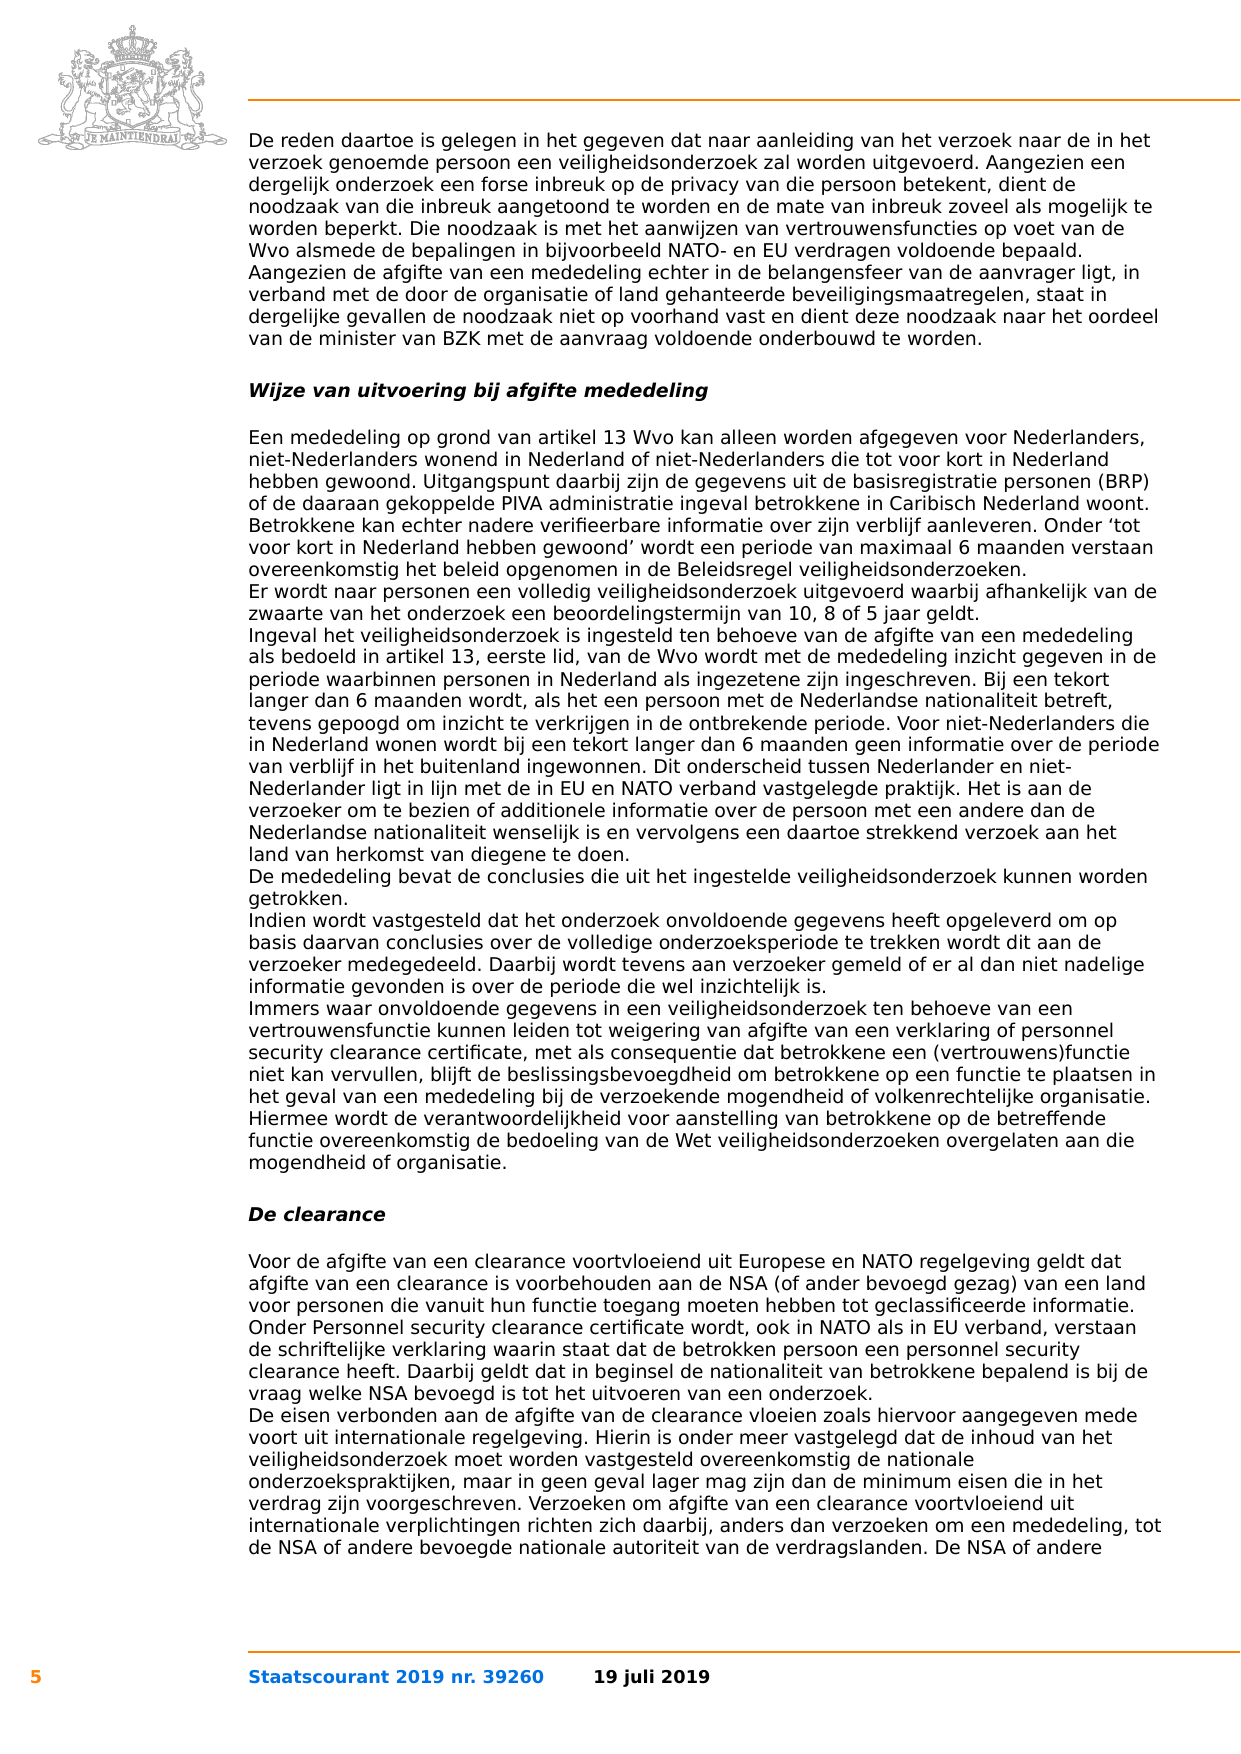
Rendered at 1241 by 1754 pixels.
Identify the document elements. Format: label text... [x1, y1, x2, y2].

text De mededeling bevat de conclusies die uit het ingestelde veiligheidsonderzoek kunnen worden getrokken. [248, 866, 1163, 910]
subtitle De clearance [248, 1204, 1163, 1226]
picture [38, 25, 227, 150]
text Onder Personnel security clearance certificate wordt, ook in NATO als in EU verband, verstaan de schriftelijke verklaring waarin staat dat de betrokken persoon een personnel security clearance heeft. Daarbij geldt dat in beginsel de nationaliteit van betrokkene bepalend is bij de vraag welke NSA bevoegd is tot het uitvoeren van een onderzoek. [248, 1317, 1163, 1405]
text Voor de afgifte van een clearance voortvloeiend uit Europese en NATO regelgeving geldt dat afgifte van een clearance is voorbehouden aan de NSA (of ander bevoegd gezag) van een land voor personen die vanuit hun functie toegang moeten hebben tot geclassificeerde informatie. [248, 1251, 1163, 1317]
text De eisen verbonden aan de afgifte van de clearance vloeien zoals hiervoor aangegeven mede voort uit internationale regelgeving. Hierin is onder meer vastgelegd dat de inhoud van het veiligheidsonderzoek moet worden vastgesteld overeenkomstig de nationale onderzoekspraktijken, maar in geen geval lager mag zijn dan de minimum eisen die in het verdrag zijn voorgeschreven. Verzoeken om afgifte van een clearance voortvloeiend uit internationale verplichtingen richten zich daarbij, anders dan verzoeken om een mededeling, tot de NSA of andere bevoegde nationale autoriteit van de verdragslanden. De NSA of andere [248, 1405, 1163, 1559]
subtitle Wijze van uitvoering bij afgifte mededeling [248, 380, 1163, 402]
text Ingeval het veiligheidsonderzoek is ingesteld ten behoeve van de afgifte van een mededeling als bedoeld in artikel 13, eerste lid, van de Wvo wordt met de mededeling inzicht gegeven in de periode waarbinnen personen in Nederland als ingezetene zijn ingeschreven. Bij een tekort langer dan 6 maanden wordt, als het een persoon met de Nederlandse nationaliteit betreft, tevens gepoogd om inzicht te verkrijgen in de ontbrekende periode. Voor niet-Nederlanders die in Nederland wonen wordt bij een tekort langer dan 6 maanden geen informatie over de periode van verblijf in het buitenland ingewonnen. Dit onderscheid tussen Nederlander en niet-Nederlander ligt in lijn met de in EU en NATO verband vastgelegde praktijk. Het is aan de verzoeker om te bezien of additionele informatie over de persoon met een andere dan de Nederlandse nationaliteit wenselijk is en vervolgens een daartoe strekkend verzoek aan het land van herkomst van diegene te doen. [248, 624, 1163, 866]
text Hiermee wordt de verantwoordelijkheid voor aanstelling van betrokkene op de betreffende functie overeenkomstig de bedoeling van de Wet veiligheidsonderzoeken overgelaten aan die mogendheid of organisatie. [248, 1108, 1163, 1174]
text Indien wordt vastgesteld dat het onderzoek onvoldoende gegevens heeft opgeleverd om op basis daarvan conclusies over de volledige onderzoeksperiode te trekken wordt dit aan de verzoeker medegedeeld. Daarbij wordt tevens aan verzoeker gemeld of er al dan niet nadelige informatie gevonden is over de periode die wel inzichtelijk is. [248, 910, 1163, 998]
text Er wordt naar personen een volledig veiligheidsonderzoek uitgevoerd waarbij afhankelijk van de zwaarte van het onderzoek een beoordelingstermijn van 10, 8 of 5 jaar geldt. [248, 581, 1163, 624]
text Een mededeling op grond van artikel 13 Wvo kan alleen worden afgegeven voor Nederlanders, niet-Nederlanders wonend in Nederland of niet-Nederlanders die tot voor kort in Nederland hebben gewoond. Uitgangspunt daarbij zijn de gegevens uit de basisregistratie personen (BRP) of de daaraan gekoppelde PIVA administratie ingeval betrokkene in Caribisch Nederland woont. Betrokkene kan echter nadere verifieerbare informatie over zijn verblijf aanleveren. Onder ‘tot voor kort in Nederland hebben gewoond’ wordt een periode van maximaal 6 maanden verstaan overeenkomstig het beleid opgenomen in de Beleidsregel veiligheidsonderzoeken. [248, 427, 1163, 581]
text De reden daartoe is gelegen in het gegeven dat naar aanleiding van het verzoek naar de in het verzoek genoemde persoon een veiligheidsonderzoek zal worden uitgevoerd. Aangezien een dergelijk onderzoek een forse inbreuk op de privacy van die persoon betekent, dient de noodzaak van die inbreuk aangetoond te worden en de mate van inbreuk zoveel als mogelijk te worden beperkt. Die noodzaak is met het aanwijzen van vertrouwensfuncties op voet van de Wvo alsmede de bepalingen in bijvoorbeeld NATO- en EU verdragen voldoende bepaald. Aangezien de afgifte van een mededeling echter in de belangensfeer van de aanvrager ligt, in verband met de door de organisatie of land gehanteerde beveiligingsmaatregelen, staat in dergelijke gevallen de noodzaak niet op voorhand vast en dient deze noodzaak naar het oordeel van de minister van BZK met de aanvraag voldoende onderbouwd te worden. [248, 130, 1163, 350]
text Immers waar onvoldoende gegevens in een veiligheidsonderzoek ten behoeve van een vertrouwensfunctie kunnen leiden tot weigering van afgifte van een verklaring of personnel security clearance certificate, met als consequentie dat betrokkene een (vertrouwens)functie niet kan vervullen, blijft de beslissingsbevoegdheid om betrokkene op een functie te plaatsen in het geval van een mededeling bij de verzoekende mogendheid of volkenrechtelijke organisatie. [248, 998, 1163, 1108]
